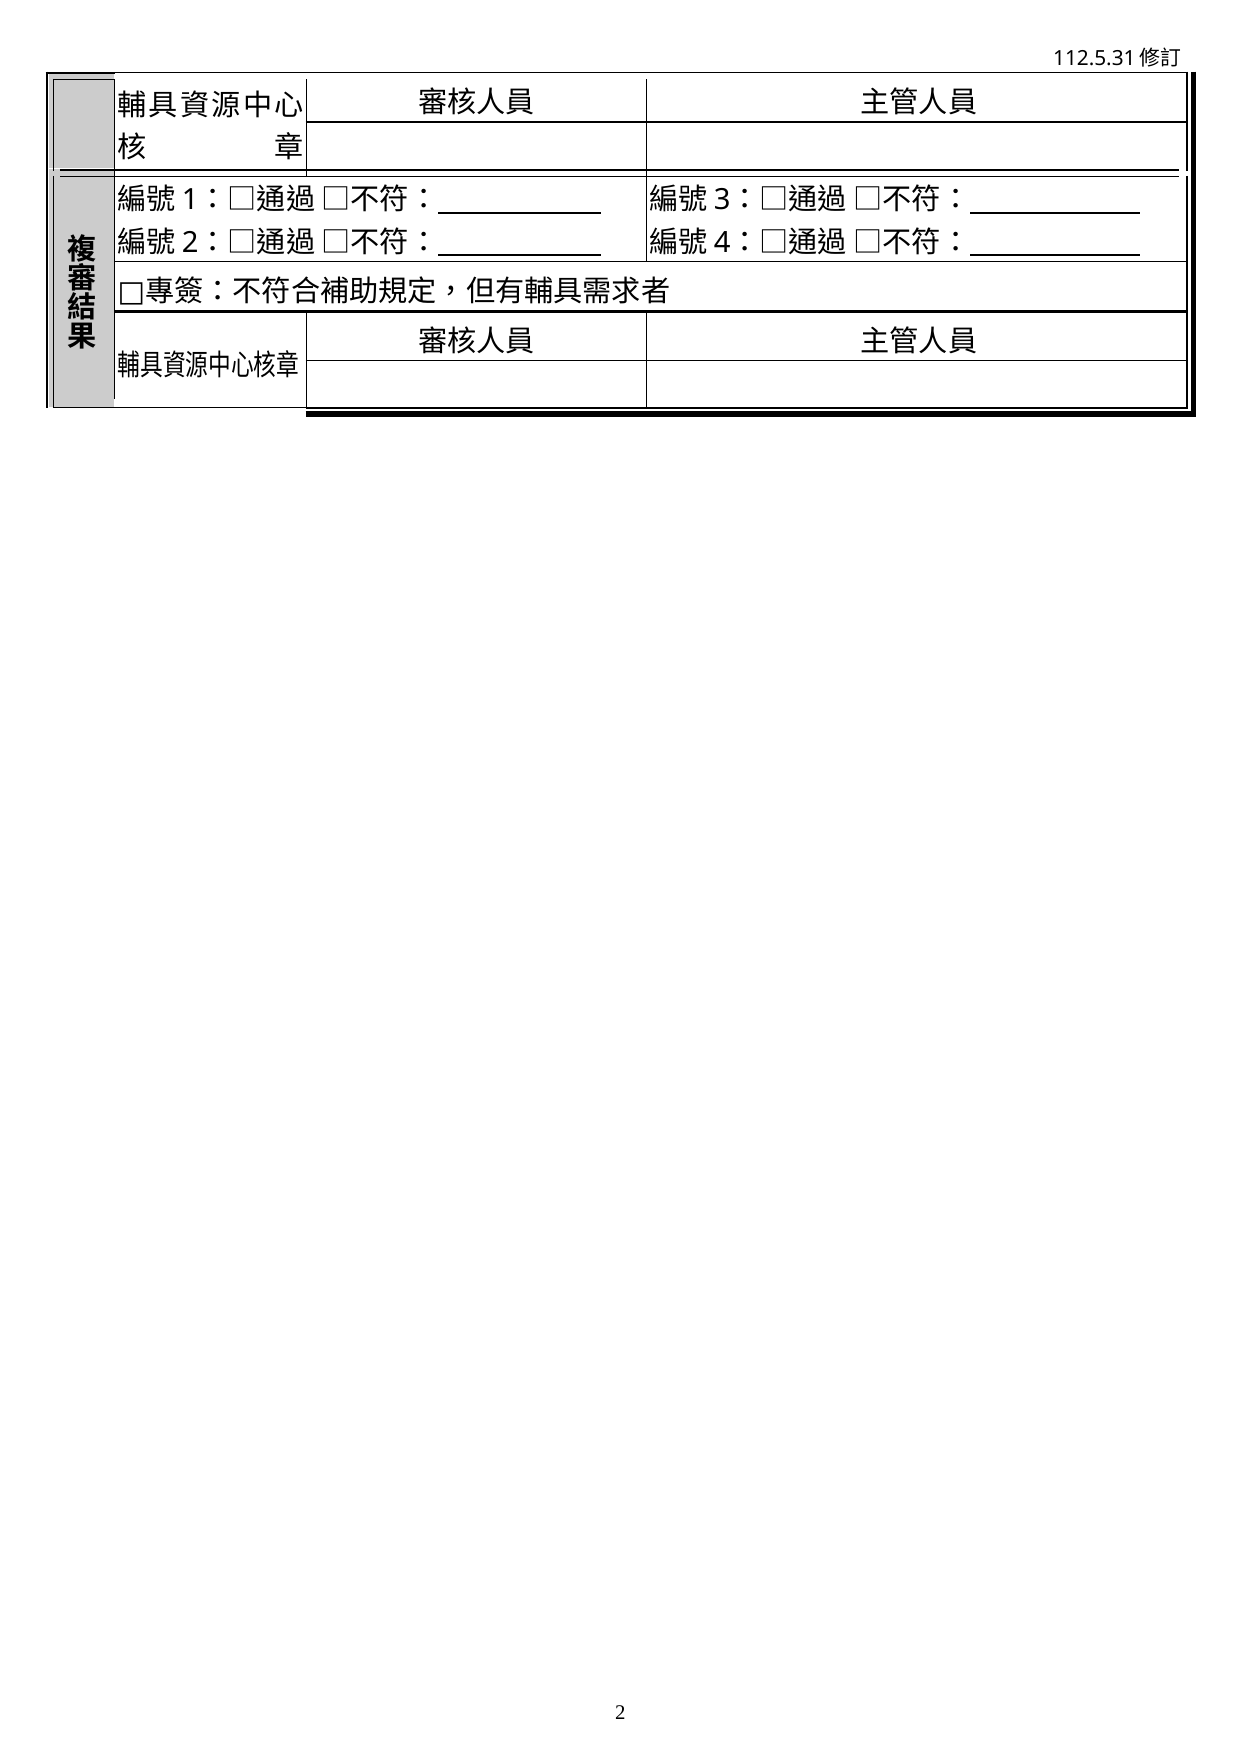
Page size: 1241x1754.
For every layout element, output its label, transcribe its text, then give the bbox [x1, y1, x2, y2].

table_cell [115, 171, 306, 176]
table_cell [307, 361, 646, 407]
table_cell [647, 123, 1186, 168]
table_cell 輔具資源中心核章 [115, 313, 306, 407]
table_cell 主管人員 [647, 313, 1186, 360]
table_cell 主管人員 [646, 73, 1186, 121]
table_cell [307, 123, 646, 168]
table_cell □專簽：不符合補助規定，但有輔具需求者 [115, 262, 1186, 310]
table_cell 審核人員 [307, 313, 646, 360]
table_cell 審核人員 [306, 73, 646, 121]
table_cell 輔具資源中心核章 [115, 73, 306, 168]
table_cell 複審結果 [49, 169, 114, 407]
table_cell [647, 361, 1186, 407]
table_cell 編號3：□通過 □不符： 編號4：□通過 □不符： [647, 169, 1191, 261]
table_cell [307, 171, 646, 176]
table_cell [49, 74, 114, 168]
table_cell 編號1：□通過 □不符： 編號2：□通過 □不符： [115, 177, 646, 261]
